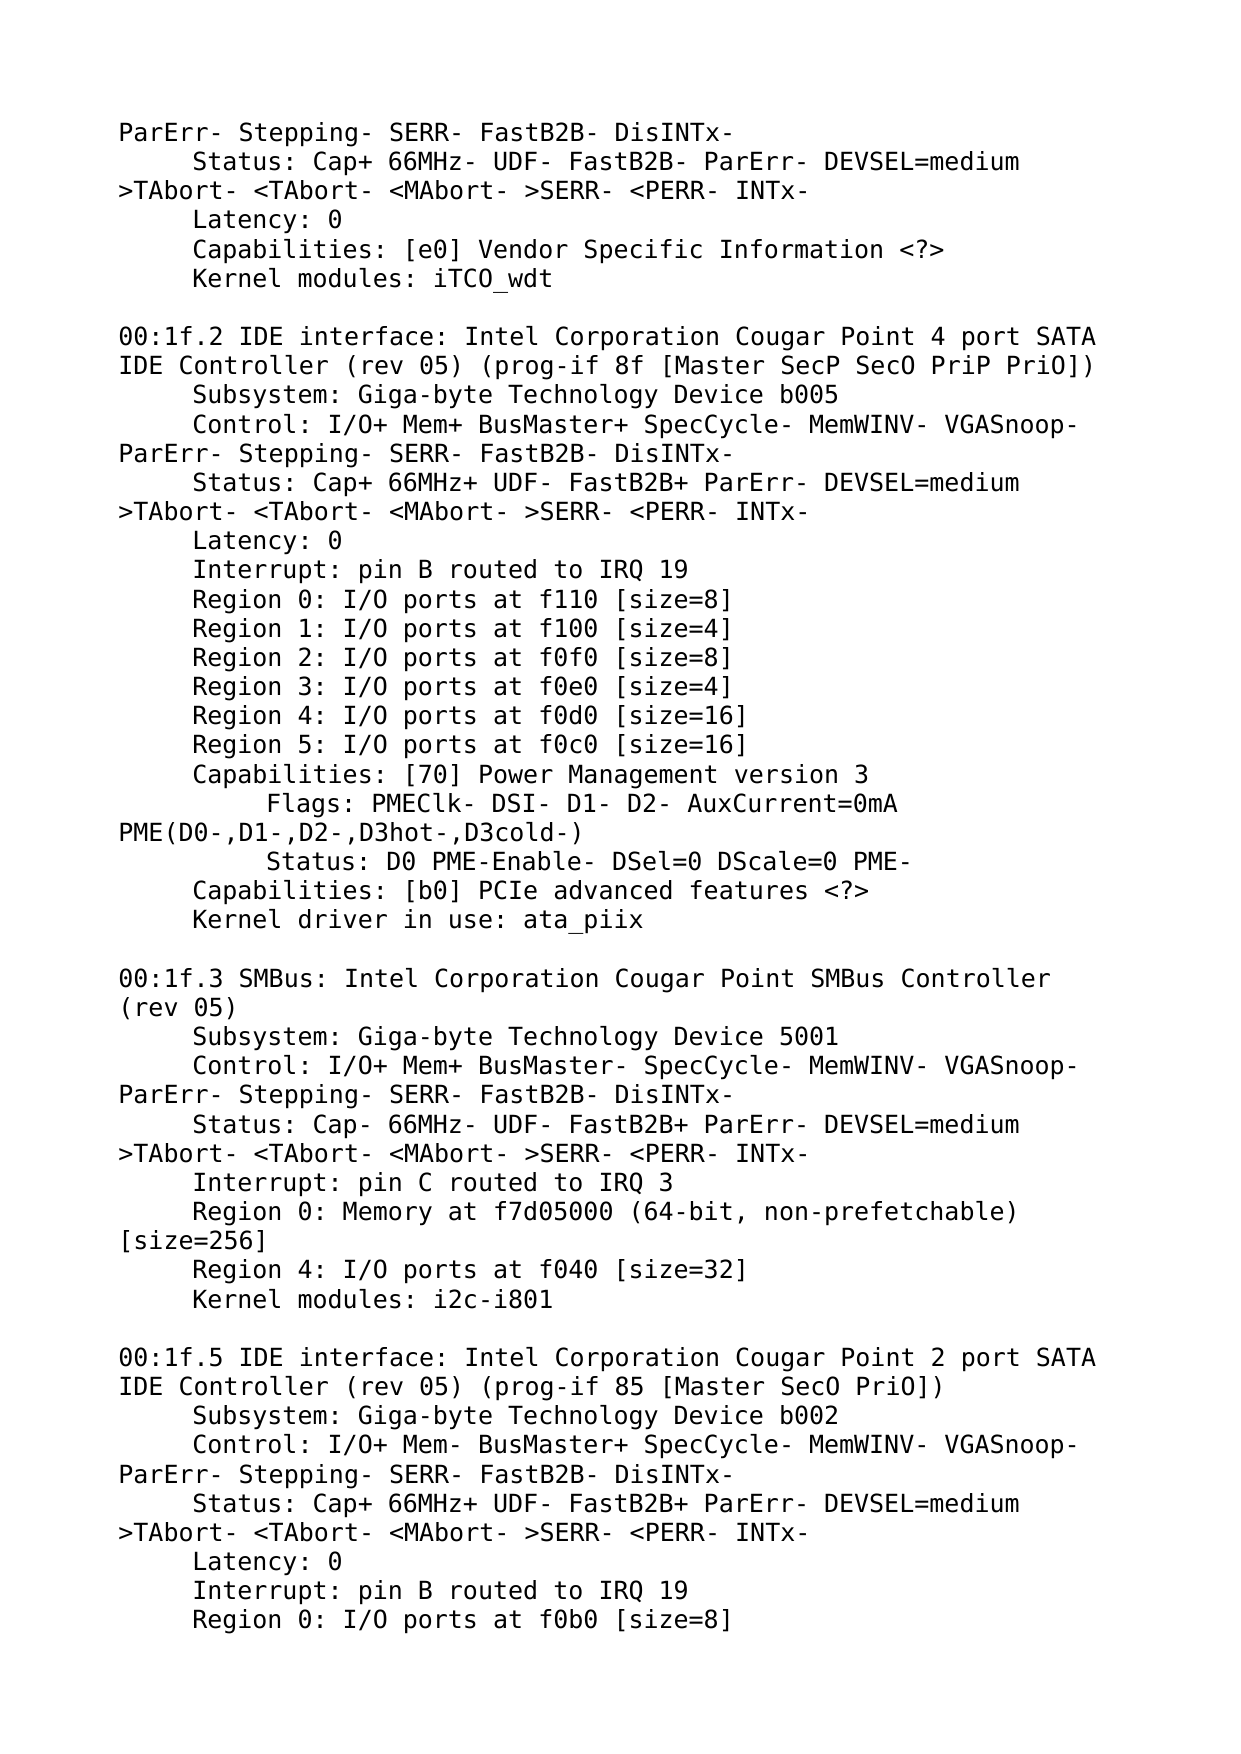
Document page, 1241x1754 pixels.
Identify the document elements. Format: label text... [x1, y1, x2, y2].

text ParErr- Stepping- SERR- FastB2B- DisINTx- Status: Cap+ 66MHz- UDF- FastB2B- ParErr- DEVSEL=medium >TAbort- <TAbort- <MAbort- >SERR- <PERR- INTx- Latency: 0 Capabilities: [e0] Vendor Specific Information <?> Kernel modules: iTCO_wdt 00:1f.2 IDE interface: Intel Corporation Cougar Point 4 port SATA IDE Controller (rev 05) (prog-if 8f [Master SecP SecO PriP PriO]) Subsystem: Giga-byte Technology Device b005 Control: I/O+ Mem+ BusMaster+ SpecCycle- MemWINV- VGASnoop- ParErr- Stepping- SERR- FastB2B- DisINTx- Status: Cap+ 66MHz+ UDF- FastB2B+ ParErr- DEVSEL=medium >TAbort- <TAbort- <MAbort- >SERR- <PERR- INTx- Latency: 0 Interrupt: pin B routed to IRQ 19 Region 0: I/O ports at f110 [size=8] Region 1: I/O ports at f100 [size=4] Region 2: I/O ports at f0f0 [size=8] Region 3: I/O ports at f0e0 [size=4] Region 4: I/O ports at f0d0 [size=16] Region 5: I/O ports at f0c0 [size=16] Capabilities: [70] Power Management version 3 Flags: PMEClk- DSI- D1- D2- AuxCurrent=0mA PME(D0-,D1-,D2-,D3hot-,D3cold-) Status: D0 PME-Enable- DSel=0 DScale=0 PME- Capabilities: [b0] PCIe advanced features <?> Kernel driver in use: ata_piix 00:1f.3 SMBus: Intel Corporation Cougar Point SMBus Controller (rev 05) Subsystem: Giga-byte Technology Device 5001 Control: I/O+ Mem+ BusMaster- SpecCycle- MemWINV- VGASnoop- ParErr- Stepping- SERR- FastB2B- DisINTx- Status: Cap- 66MHz- UDF- FastB2B+ ParErr- DEVSEL=medium >TAbort- <TAbort- <MAbort- >SERR- <PERR- INTx- Interrupt: pin C routed to IRQ 3 Region 0: Memory at f7d05000 (64-bit, non-prefetchable) [size=256] Region 4: I/O ports at f040 [size=32] Kernel modules: i2c-i801 00:1f.5 IDE interface: Intel Corporation Cougar Point 2 port SATA IDE Controller (rev 05) (prog-if 85 [Master SecO PriO]) Subsystem: Giga-byte Technology Device b002 Control: I/O+ Mem- BusMaster+ SpecCycle- MemWINV- VGASnoop- ParErr- Stepping- SERR- FastB2B- DisINTx- Status: Cap+ 66MHz+ UDF- FastB2B+ ParErr- DEVSEL=medium >TAbort- <TAbort- <MAbort- >SERR- <PERR- INTx- Latency: 0 Interrupt: pin B routed to IRQ 19 Region 0: I/O ports at f0b0 [size=8] [118, 118, 1122, 1635]
